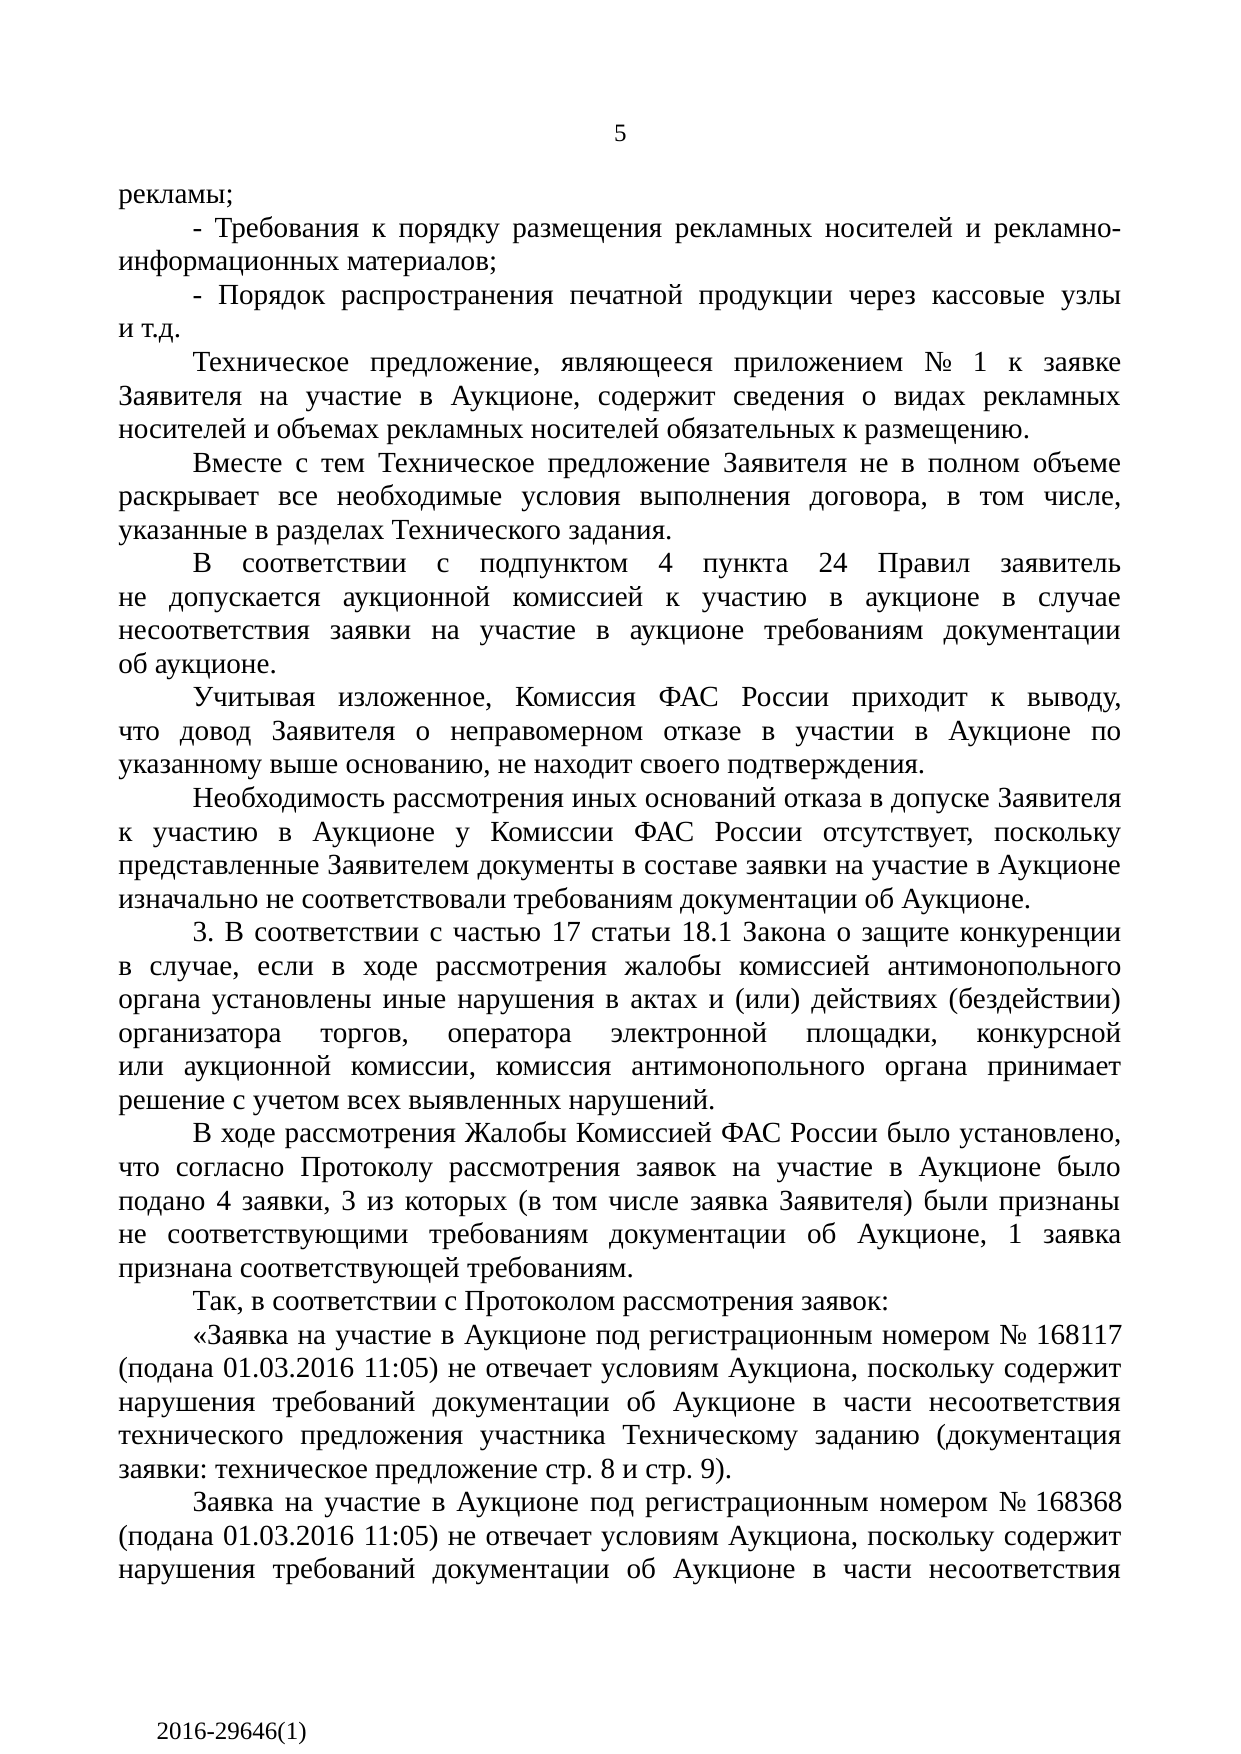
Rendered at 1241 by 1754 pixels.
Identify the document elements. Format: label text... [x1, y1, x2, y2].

text «Заявка на участие в Аукционе под регистрационным номером № 168117 (подана 01.03.2016 11:05) не отвечает условиям Аукциона, поскольку содержит нарушения требований документации об Аукционе в части несоответствия технического предложения участника Техническому заданию (документация заявки: техническое предложение стр. 8 и стр. 9). [118, 1317, 1122, 1484]
text Так, в соответствии с Протоколом рассмотрения заявок: [118, 1283, 1122, 1317]
text Вместе с тем Техническое предложение Заявителя не в полном объеме раскрывает все необходимые условия выполнения договора, в том числе, указанные в разделах Технического задания. [118, 445, 1122, 545]
text Учитывая изложенное, Комиссия ФАС России приходит к выводу, что довод Заявителя о неправомерном отказе в участии в Аукционе по указанному выше основанию, не находит своего подтверждения. [118, 679, 1122, 780]
text - Порядок распространения печатной продукции через кассовые узлы и т.д. [118, 277, 1122, 344]
text Необходимость рассмотрения иных оснований отказа в допуске Заявителя к участию в Аукционе у Комиссии ФАС России отсутствует, поскольку представленные Заявителем документы в составе заявки на участие в Аукционе изначально не соответствовали требованиям документации об Аукционе. [118, 780, 1122, 914]
text В соответствии с подпунктом 4 пункта 24 Правил заявитель не допускается аукционной комиссией к участию в аукционе в случае несоответствия заявки на участие в аукционе требованиям документации об аукционе. [118, 545, 1122, 679]
text 3. В соответствии с частью 17 статьи 18.1 Закона о защите конкуренции в случае, если в ходе рассмотрения жалобы комиссией антимонопольного органа установлены иные нарушения в актах и (или) действиях (бездействии) организатора торгов, оператора электронной площадки, конкурсной или аукционной комиссии, комиссия антимонопольного органа принимает решение с учетом всех выявленных нарушений. [118, 914, 1122, 1116]
text Техническое предложение, являющееся приложением № 1 к заявке Заявителя на участие в Аукционе, содержит сведения о видах рекламных носителей и объемах рекламных носителей обязательных к размещению. [118, 344, 1122, 445]
text Заявка на участие в Аукционе под регистрационным номером № 168368 (подана 01.03.2016 11:05) не отвечает условиям Аукциона, поскольку содержит нарушения требований документации об Аукционе в части несоответствия [118, 1484, 1122, 1585]
text - Требования к порядку размещения рекламных носителей и рекламно-информационных материалов; [118, 210, 1122, 277]
text В ходе рассмотрения Жалобы Комиссией ФАС России было установлено, что согласно Протоколу рассмотрения заявок на участие в Аукционе было подано 4 заявки, 3 из которых (в том числе заявка Заявителя) были признаны не соответствующими требованиям документации об Аукционе, 1 заявка признана соответствующей требованиям. [118, 1116, 1122, 1283]
text рекламы; [118, 176, 1122, 210]
